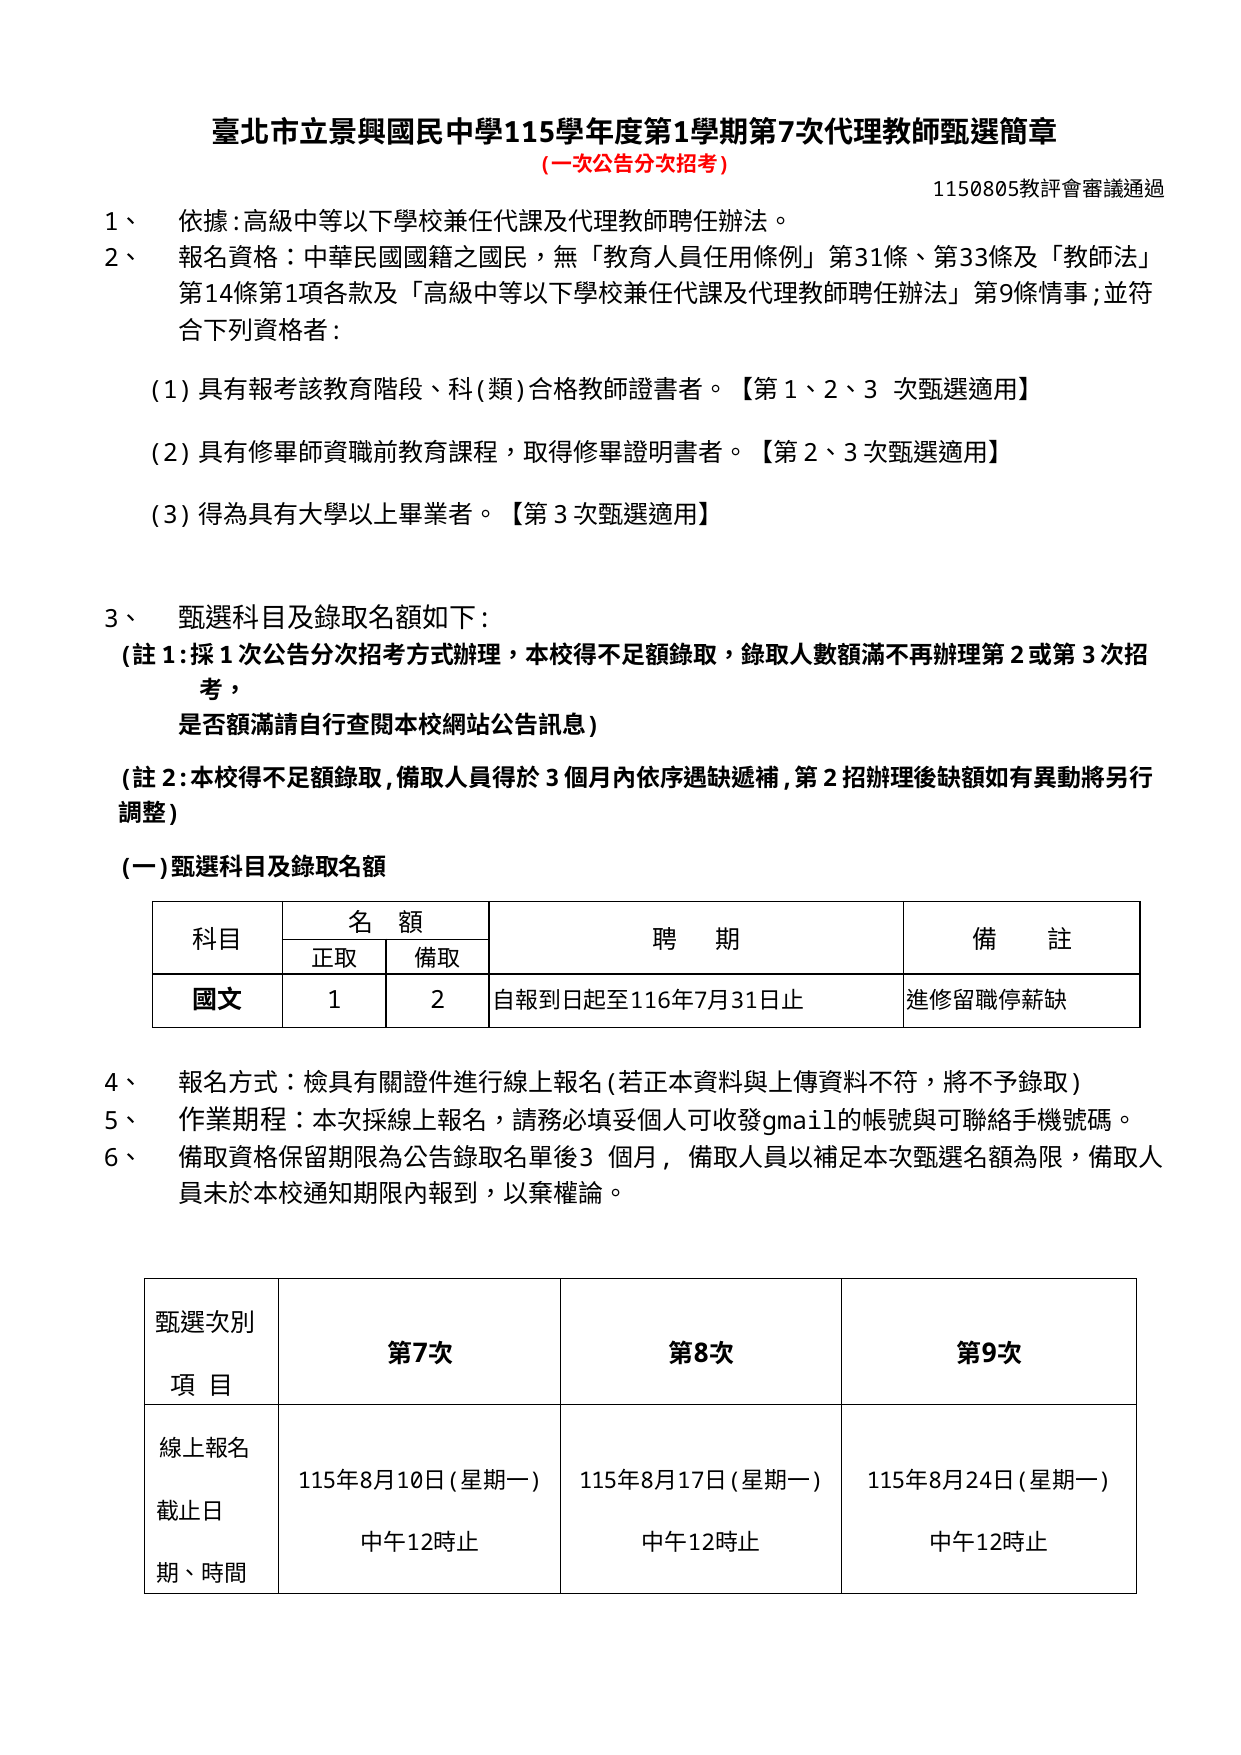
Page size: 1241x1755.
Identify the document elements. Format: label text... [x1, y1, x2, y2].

table_cell 115年8月10日(星期一) 中午12時止 [279, 1405, 560, 1593]
table_cell 備取 [387, 940, 488, 973]
text (註2:本校得不足額錄取,備取人員得於3個月內依序遇缺遞補,第2招辦理後缺額如有異動將另行調整) [118, 759, 1165, 828]
table_header 第7次 [279, 1279, 560, 1404]
text 是否額滿請自行查閱本校網站公告訊息) [178, 705, 1165, 740]
list 報名方式：檢具有關證件進行線上報名(若正本資料與上傳資料不符，將不予錄取) [103, 1062, 1165, 1098]
table_cell 國文 [153, 975, 282, 1026]
list 備取資格保留期限為公告錄取名單後3 個月, 備取人員以補足本次甄選名額為限，備取人員未於本校通知期限內報到，以棄權論。 [103, 1138, 1165, 1210]
list 具有修畢師資職前教育課程，取得修畢證明書者。【第2、3次甄選適用】 [148, 409, 1165, 471]
text 臺北市立景興國民中學115學年度第1學期第7次代理教師甄選簡章 [103, 109, 1165, 151]
table_cell 115年8月17日(星期一) 中午12時止 [561, 1405, 841, 1593]
table_header 甄選次別 項 目 [145, 1279, 278, 1404]
table_header 科目 [153, 902, 282, 973]
list 甄選科目及錄取名額如下: [103, 596, 1165, 636]
text (一)甄選科目及錄取名額 [118, 847, 1165, 882]
table_cell 線上報名 截止日期、時間 [145, 1405, 278, 1593]
text 1150805教評會審議通過 [103, 176, 1165, 201]
list 報名資格：中華民國國籍之國民，無「教育人員任用條例」第31條、第33條及「教師法」第14條第1項各款及「高級中等以下學校兼任代課及代理教師聘任辦法」第9條情事;並符合下列資格者: [103, 238, 1165, 346]
text (註1:採1次公告分次招考方式辦理，本校得不足額錄取，錄取人數額滿不再辦理第2或第3次招考， [118, 636, 1165, 705]
table_header 第8次 [561, 1279, 841, 1404]
text (一次公告分次招考) [103, 151, 1165, 176]
table_cell 正取 [283, 940, 385, 973]
list 依據:高級中等以下學校兼任代課及代理教師聘任辦法。 [103, 201, 1165, 238]
list 具有報考該教育階段、科(類)合格教師證書者。【第1、2、3 次甄選適用】 [148, 346, 1165, 409]
list 作業期程：本次採線上報名，請務必填妥個人可收發gmail的帳號與可聯絡手機號碼。 [103, 1098, 1165, 1138]
table_cell 自報到日起至116年7月31日止 [490, 975, 903, 1026]
table_cell 進修留職停薪缺 [904, 975, 1139, 1026]
table_header 名 額 [283, 902, 488, 938]
table_header 第9次 [842, 1279, 1136, 1404]
table_header 備 註 [904, 902, 1139, 973]
table_cell 2 [387, 975, 488, 1026]
table_cell 115年8月24日(星期一) 中午12時止 [842, 1405, 1136, 1593]
list 得為具有大學以上畢業者。【第3次甄選適用】 [148, 471, 1165, 534]
table_header 聘 期 [490, 902, 903, 973]
table_cell 1 [283, 975, 385, 1026]
